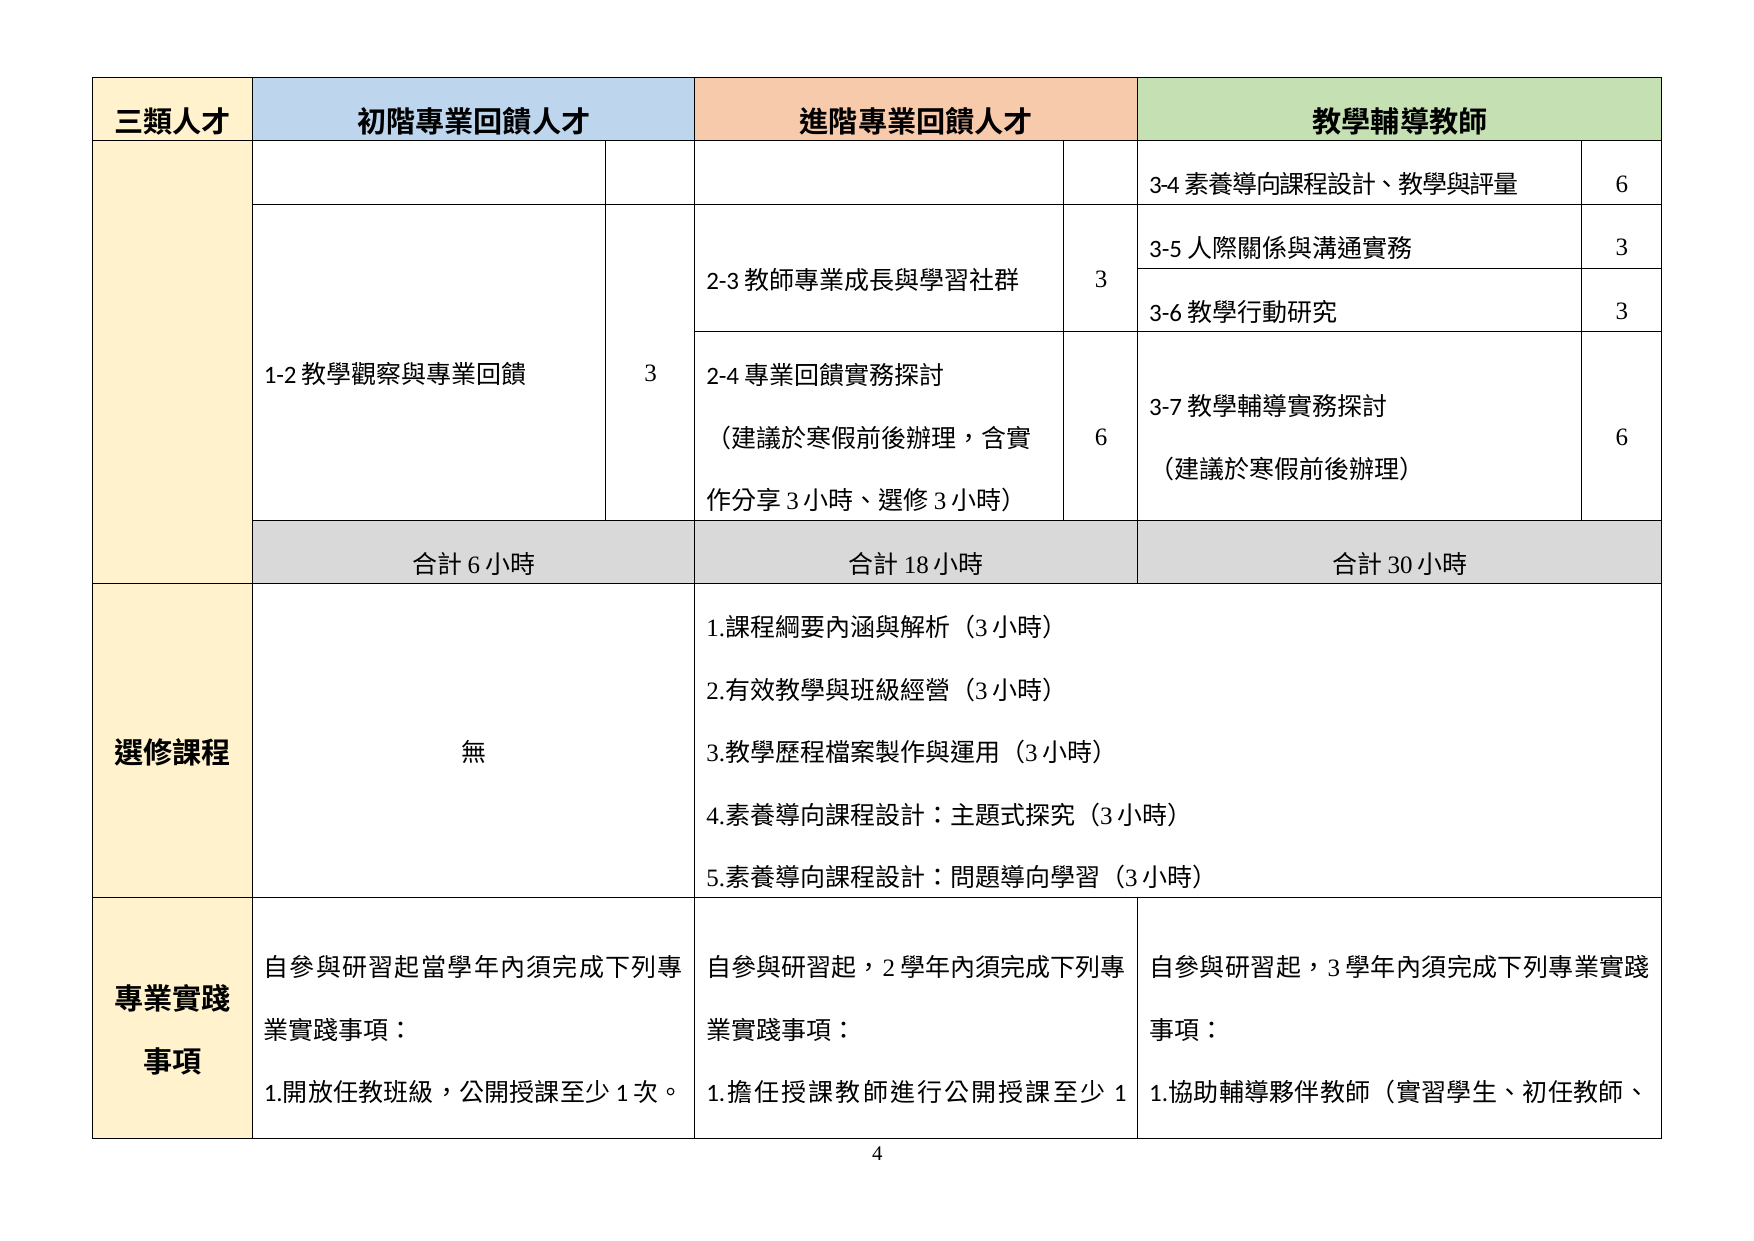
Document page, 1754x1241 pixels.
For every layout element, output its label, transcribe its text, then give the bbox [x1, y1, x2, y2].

table_cell 合計30小時 [1138, 521, 1661, 583]
table_header 初階專業回饋人才 [253, 78, 694, 140]
table_cell 1-2教學觀察與專業回饋 [253, 205, 605, 519]
table_cell 1.課程綱要內涵與解析（3小時） 2.有效教學與班級經營（3小時） 3.教學歷程檔案製作與運用（3小時） 4.素養導向課程設計：主題式探究（3小時） 5.素養導向課程設計：問題導向學習（3小時） [695, 584, 1661, 897]
table_cell 3-6教學行動研究 [1138, 269, 1581, 331]
table_cell [93, 141, 252, 583]
table_cell 2-3教師專業成長與學習社群 [695, 205, 1063, 331]
table_cell 6 [1064, 332, 1137, 519]
table_cell 3-7教學輔導實務探討 （建議於寒假前後辦理） [1138, 332, 1581, 519]
table_cell 自參與研習起，3學年內須完成下列專業實踐事項： 1.協助輔導夥伴教師（實習學生、初任教師、 [1138, 898, 1661, 1138]
table_cell 6 [1582, 332, 1661, 519]
table_cell 無 [253, 584, 694, 897]
table_cell [1064, 141, 1137, 204]
table_cell 專業實踐事項 [93, 898, 252, 1138]
table_cell 3-5人際關係與溝通實務 [1138, 205, 1581, 267]
table_cell 自參與研習起，2學年內須完成下列專業實踐事項： 1.擔任授課教師進行公開授課至少1 [695, 898, 1137, 1138]
table_header 進階專業回饋人才 [695, 78, 1137, 140]
table_cell 合計18小時 [695, 521, 1137, 583]
table_cell 3 [1582, 205, 1661, 267]
table_cell 選修課程 [93, 584, 252, 897]
table_cell [253, 141, 605, 204]
table_cell [606, 141, 694, 204]
table_cell 2-4專業回饋實務探討 （建議於寒假前後辦理，含實作分享3小時、選修3小時） [695, 332, 1063, 519]
table_header 三類人才 [93, 78, 252, 140]
table_cell 3 [1582, 269, 1661, 331]
table_cell 合計6小時 [253, 521, 694, 583]
table_cell 3 [606, 205, 694, 519]
table_cell 自參與研習起當學年內須完成下列專業實踐事項： 1.開放任教班級，公開授課至少1次。 [253, 898, 694, 1138]
table_header 教學輔導教師 [1138, 78, 1661, 140]
table_cell [695, 141, 1063, 204]
table_cell 3-4素養導向課程設計、教學與評量 [1138, 141, 1581, 204]
table_cell 6 [1582, 141, 1661, 204]
table_cell 3 [1064, 205, 1137, 331]
